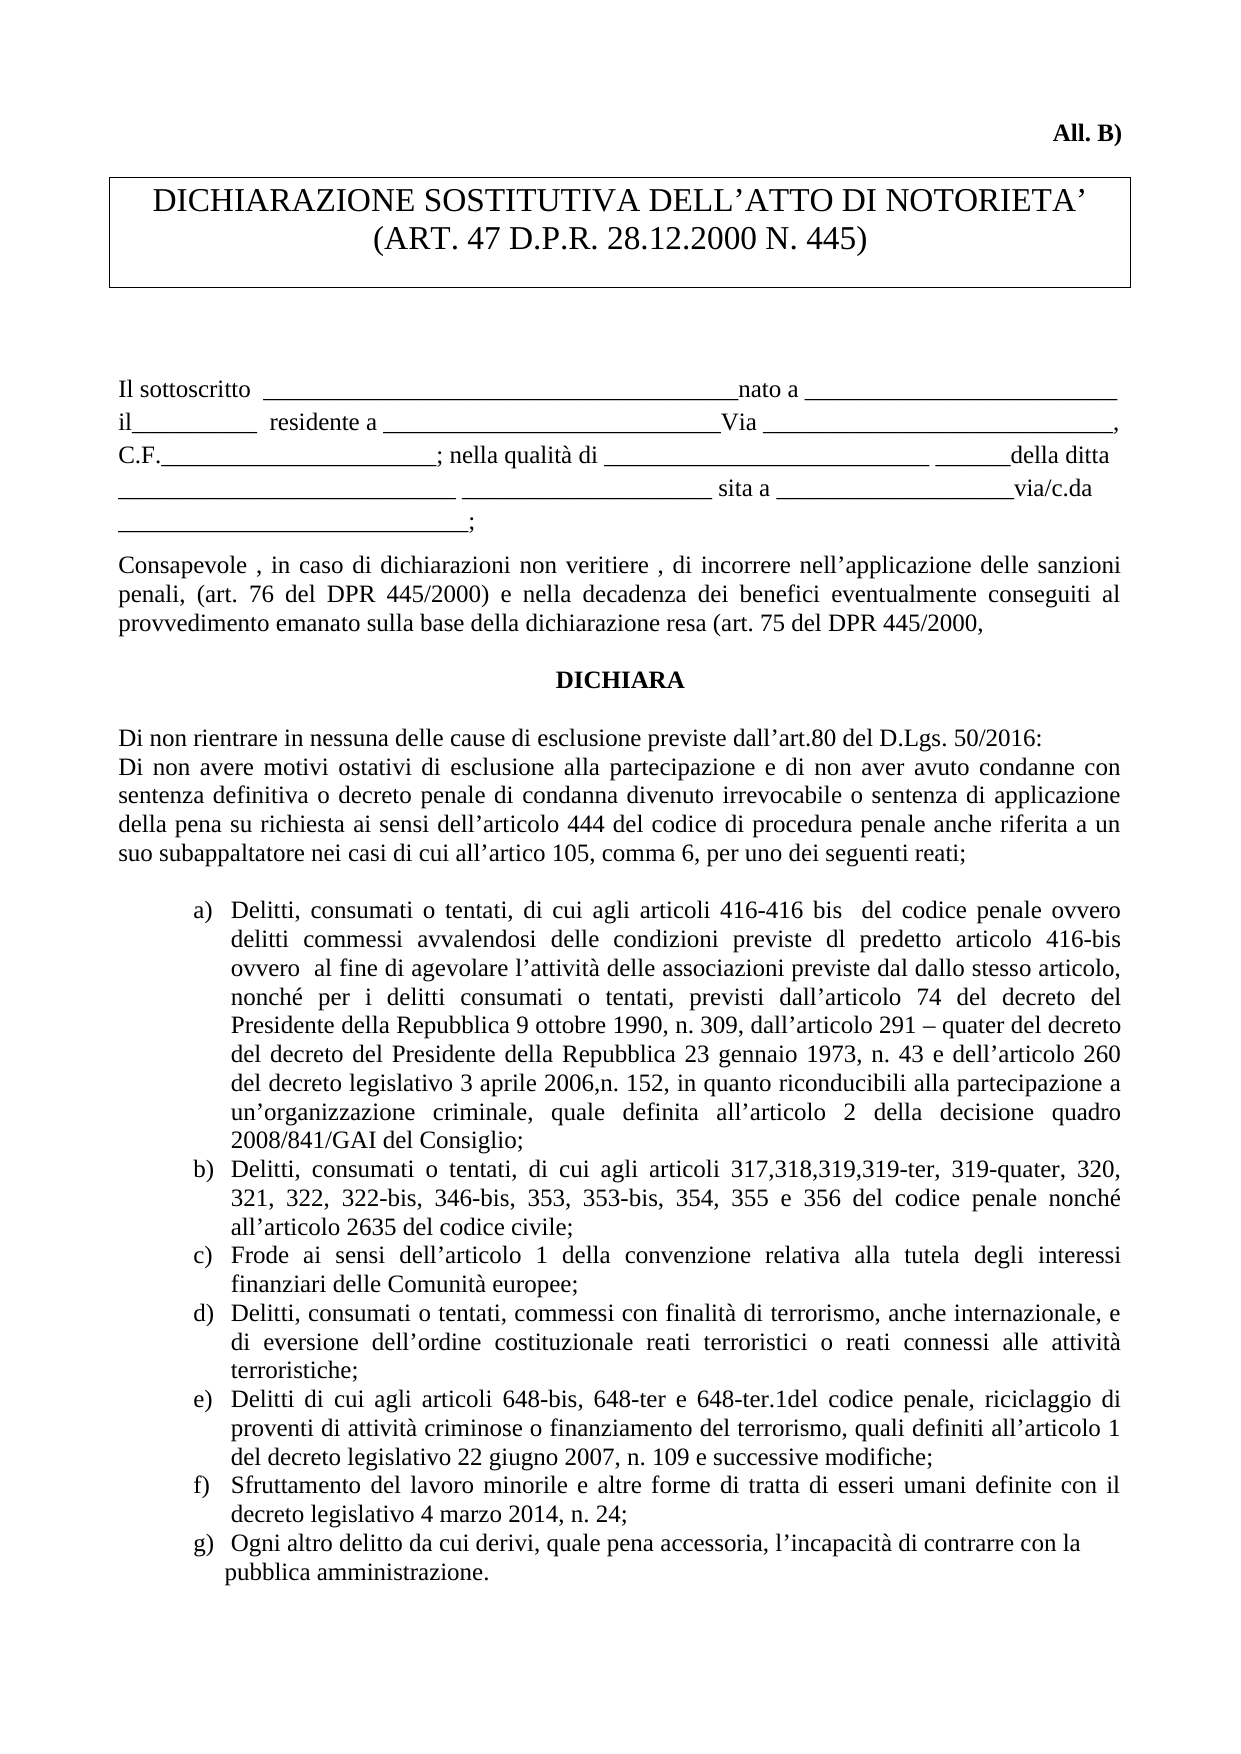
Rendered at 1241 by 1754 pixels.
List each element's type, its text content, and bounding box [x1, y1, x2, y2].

text Il sottoscritto ______________________________________nato a _________________________ il__________ residente a ___________________________Via ____________________________, C.F.______________________; nella qualità di __________________________ ______della ditta ___________________________ ____________________ sita a ___________________via/c.da ____________________________; [118, 374, 1122, 534]
text pubblica amministrazione. [118, 1557, 1122, 1586]
text Di non rientrare in nessuna delle cause di esclusione previste dall’art.80 del D.Lgs. 50/2016: [118, 723, 1122, 752]
text DICHIARAZIONE SOSTITUTIVA DELL’ATTO DI NOTORIETA’ [110, 178, 1130, 218]
list Sfruttamento del lavoro minorile e altre forme di tratta di esseri umani definite con il decreto legislativo 4 marzo 2014, n. 24; [193, 1471, 1122, 1528]
text Di non avere motivi ostativi di esclusione alla partecipazione e di non aver avuto condanne con sentenza definitiva o decreto penale di condanna divenuto irrevocabile o sentenza di applicazione della pena su richiesta ai sensi dell’articolo 444 del codice di procedura penale anche riferita a un suo subappaltatore nei casi di cui all’artico 105, comma 6, per uno dei seguenti reati; [118, 752, 1122, 867]
list Delitti di cui agli articoli 648-bis, 648-ter e 648-ter.1del codice penale, riciclaggio di proventi di attività criminose o finanziamento del terrorismo, quali definiti all’articolo 1 del decreto legislativo 22 giugno 2007, n. 109 e successive modifiche; [193, 1384, 1122, 1471]
text DICHIARA [118, 666, 1122, 694]
list Ogni altro delitto da cui derivi, quale pena accessoria, l’incapacità di contrarre con la [193, 1528, 1122, 1557]
list Delitti, consumati o tentati, di cui agli articoli 317,318,319,319-ter, 319-quater, 320, 321, 322, 322-bis, 346-bis, 353, 353-bis, 354, 355 e 356 del codice penale nonché all’articolo 2635 del codice civile; [193, 1154, 1122, 1241]
list Frode ai sensi dell’articolo 1 della convenzione relativa alla tutela degli interessi finanziari delle Comunità europee; [193, 1241, 1122, 1298]
list Delitti, consumati o tentati, di cui agli articoli 416-416 bis del codice penale ovvero delitti commessi avvalendosi delle condizioni previste dl predetto articolo 416-bis ovvero al fine di agevolare l’attività delle associazioni previste dal dallo stesso articolo, nonché per i delitti consumati o tentati, previsti dall’articolo 74 del decreto del Presidente della Repubblica 9 ottobre 1990, n. 309, dall’articolo 291 – quater del decreto del decreto del Presidente della Repubblica 23 gennaio 1973, n. 43 e dell’articolo 260 del decreto legislativo 3 aprile 2006,n. 152, in quanto riconducibili alla partecipazione a un’organizzazione criminale, quale definita all’articolo 2 della decisione quadro 2008/841/GAI del Consiglio; [193, 896, 1122, 1154]
text (ART. 47 D.P.R. 28.12.2000 N. 445) [118, 218, 1122, 256]
list Delitti, consumati o tentati, commessi con finalità di terrorismo, anche internazionale, e di eversione dell’ordine costituzionale reati terroristici o reati connessi alle attività terroristiche; [193, 1298, 1122, 1384]
text Consapevole , in caso di dichiarazioni non veritiere , di incorrere nell’applicazione delle sanzioni penali, (art. 76 del DPR 445/2000) e nella decadenza dei benefici eventualmente conseguiti al provvedimento emanato sulla base della dichiarazione resa (art. 75 del DPR 445/2000, [118, 551, 1122, 637]
